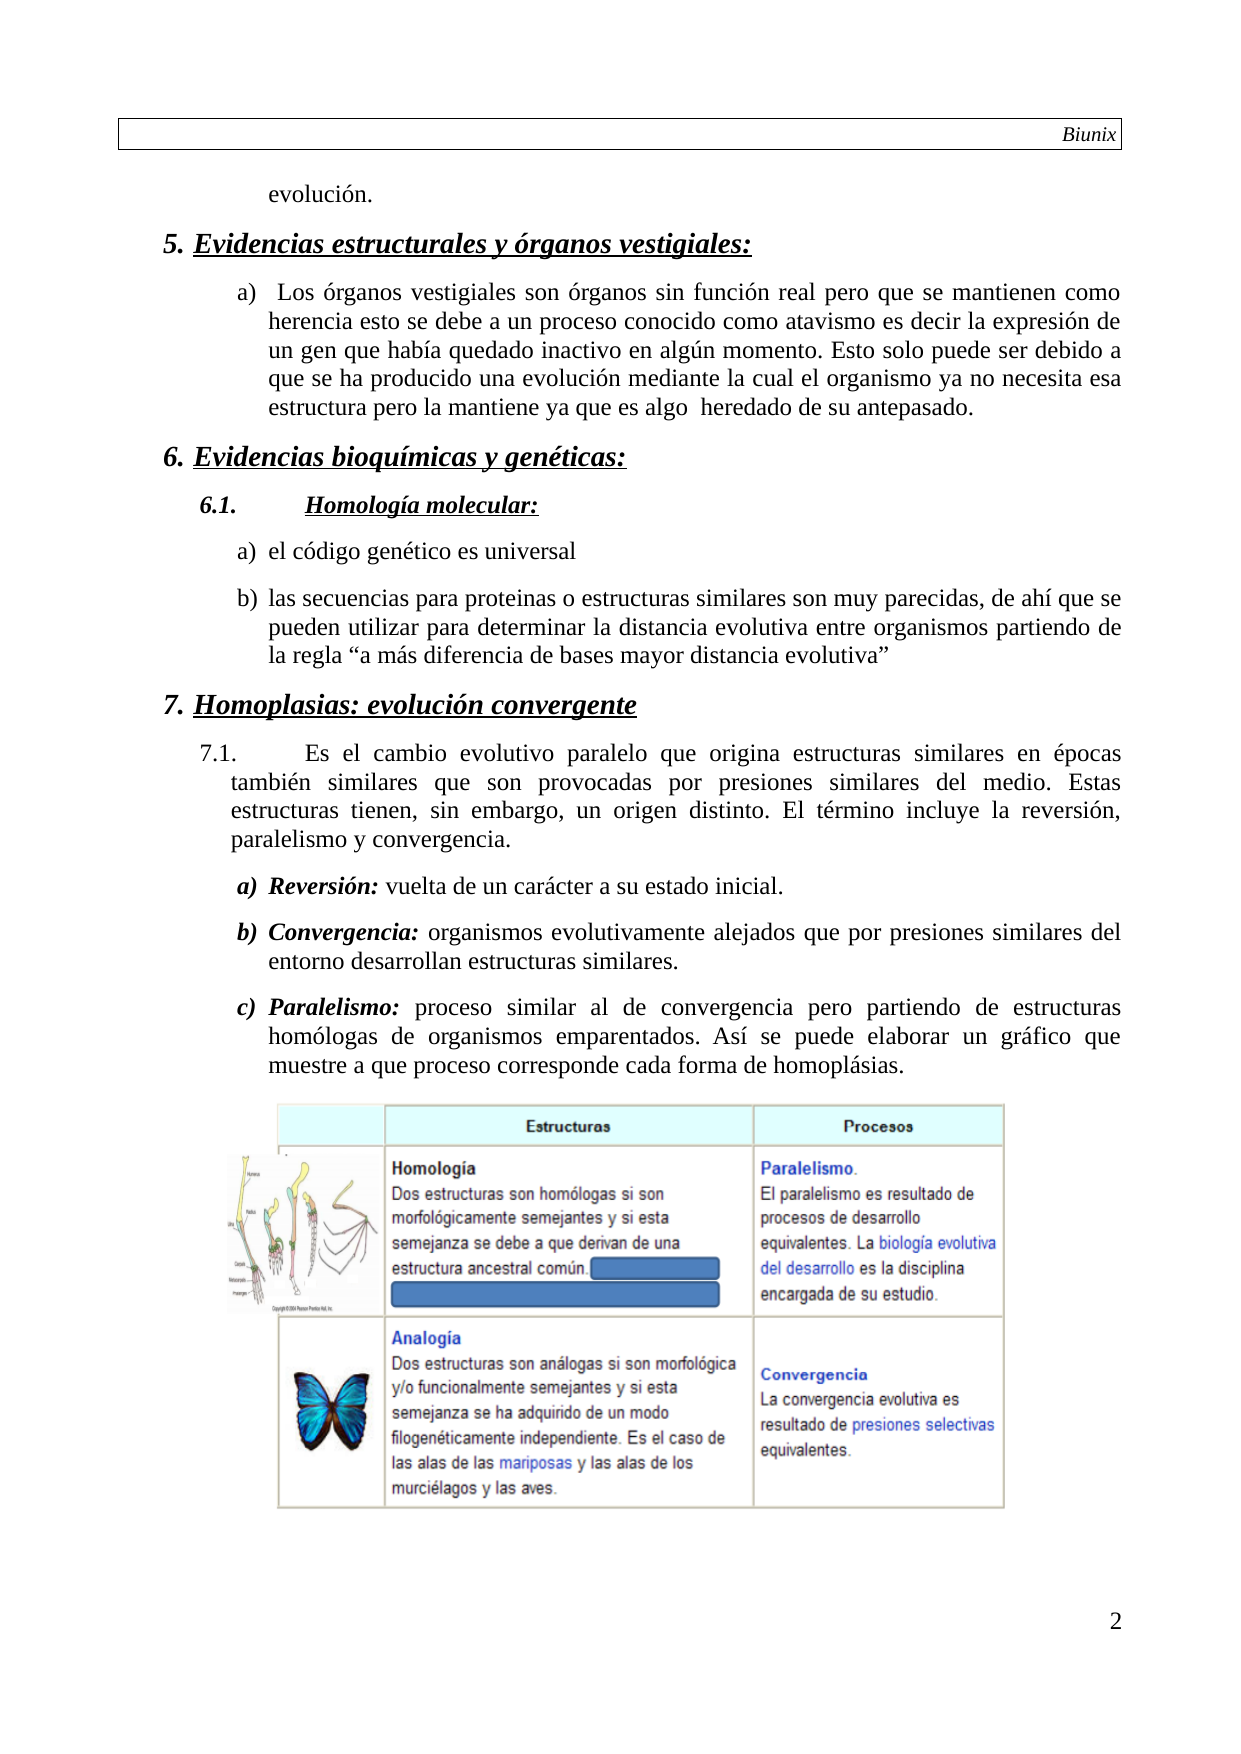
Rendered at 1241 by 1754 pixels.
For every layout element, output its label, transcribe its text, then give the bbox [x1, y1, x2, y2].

list evolución. [231, 179, 1122, 208]
list Evidencias bioquímicas y genéticas: [156, 439, 1122, 472]
list Paralelismo: proceso similar al de convergencia pero partiendo de estructuras homólogas de organismos emparentados. Así se puede elaborar un gráfico que muestre a que proceso corresponde cada forma de homoplásias. [231, 992, 1122, 1079]
list Los órganos vestigiales son órganos sin función real pero que se mantienen como herencia esto se debe a un proceso conocido como atavismo es decir la expresión de un gen que había quedado inactivo en algún momento. Esto solo puede ser debido a que se ha producido una evolución mediante la cual el organismo ya no necesita esa estructura pero la mantiene ya que es algo heredado de su antepasado. [231, 277, 1122, 421]
list Homoplasias: evolución convergente [156, 687, 1122, 720]
list Evidencias estructurales y órganos vestigiales: [156, 226, 1122, 259]
list Homología molecular: [193, 490, 1122, 519]
list Reversión: vuelta de un carácter a su estado inicial. [231, 871, 1122, 899]
list el código genético es universal [231, 536, 1122, 565]
list Convergencia: organismos evolutivamente alejados que por presiones similares del entorno desarrollan estructuras similares. [231, 917, 1122, 975]
list Es el cambio evolutivo paralelo que origina estructuras similares en épocas también similares que son provocadas por presiones similares del medio. Estas estructuras tienen, sin embargo, un origen distinto. El término incluye la reversión, paralelismo y convergencia. [193, 738, 1122, 853]
list las secuencias para proteinas o estructuras similares son muy parecidas, de ahí que se pueden utilizar para determinar la distancia evolutiva entre organismos partiendo de la regla “a más diferencia de bases mayor distancia evolutiva” [231, 583, 1122, 669]
